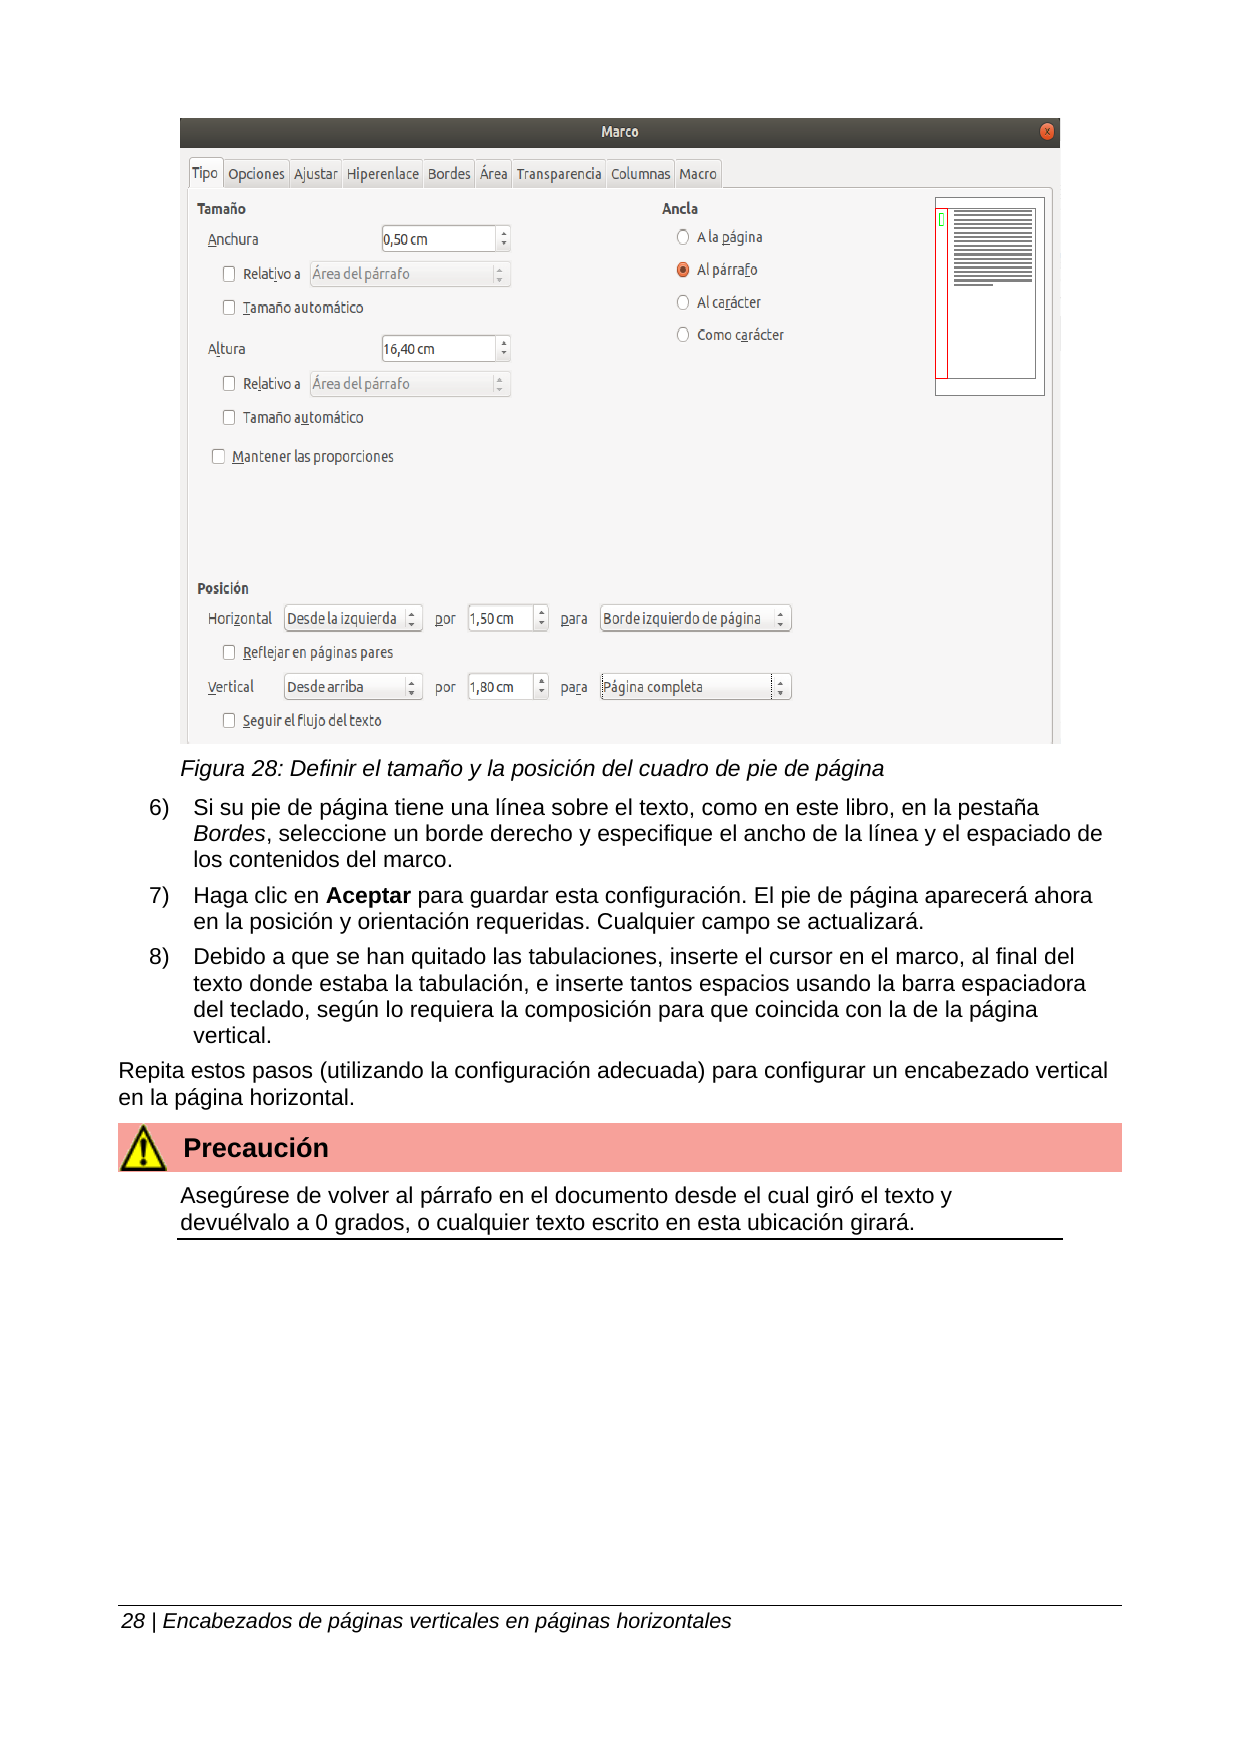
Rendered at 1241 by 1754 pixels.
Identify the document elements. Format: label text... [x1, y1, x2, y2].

text Repita estos pasos (utilizando la configuración adecuada) para configurar un encabezado vertical en la página horizontal. [118, 1057, 1122, 1110]
subtitle Precaución [118, 1123, 1122, 1172]
list Si su pie de página tiene una línea sobre el texto, como en este libro, en la pestaña Bordes, seleccione un borde derecho y especifique el ancho de la línea y el espaciado de los contenidos del marco. [169, 794, 1122, 873]
list Haga clic en Aceptar para guardar esta configuración. El pie de página aparecerá ahora en la posición y orientación requeridas. Cualquier campo se actualizará. [169, 882, 1122, 934]
picture [119, 1123, 167, 1171]
text Asegúrese de volver al párrafo en el documento desde el cual giró el texto y devuélvalo a 0 grados, o cualquier texto escrito en esta ubicación girará. [177, 1179, 1063, 1238]
text Figura 28: Definir el tamaño y la posición del cuadro de pie de página [180, 755, 1060, 782]
picture [180, 118, 1060, 744]
list Debido a que se han quitado las tabulaciones, inserte el cursor en el marco, al final del texto donde estaba la tabulación, e inserte tantos espacios usando la barra espaciadora del teclado, según lo requiera la composición para que coincida con la de la página vertical. [169, 943, 1122, 1048]
